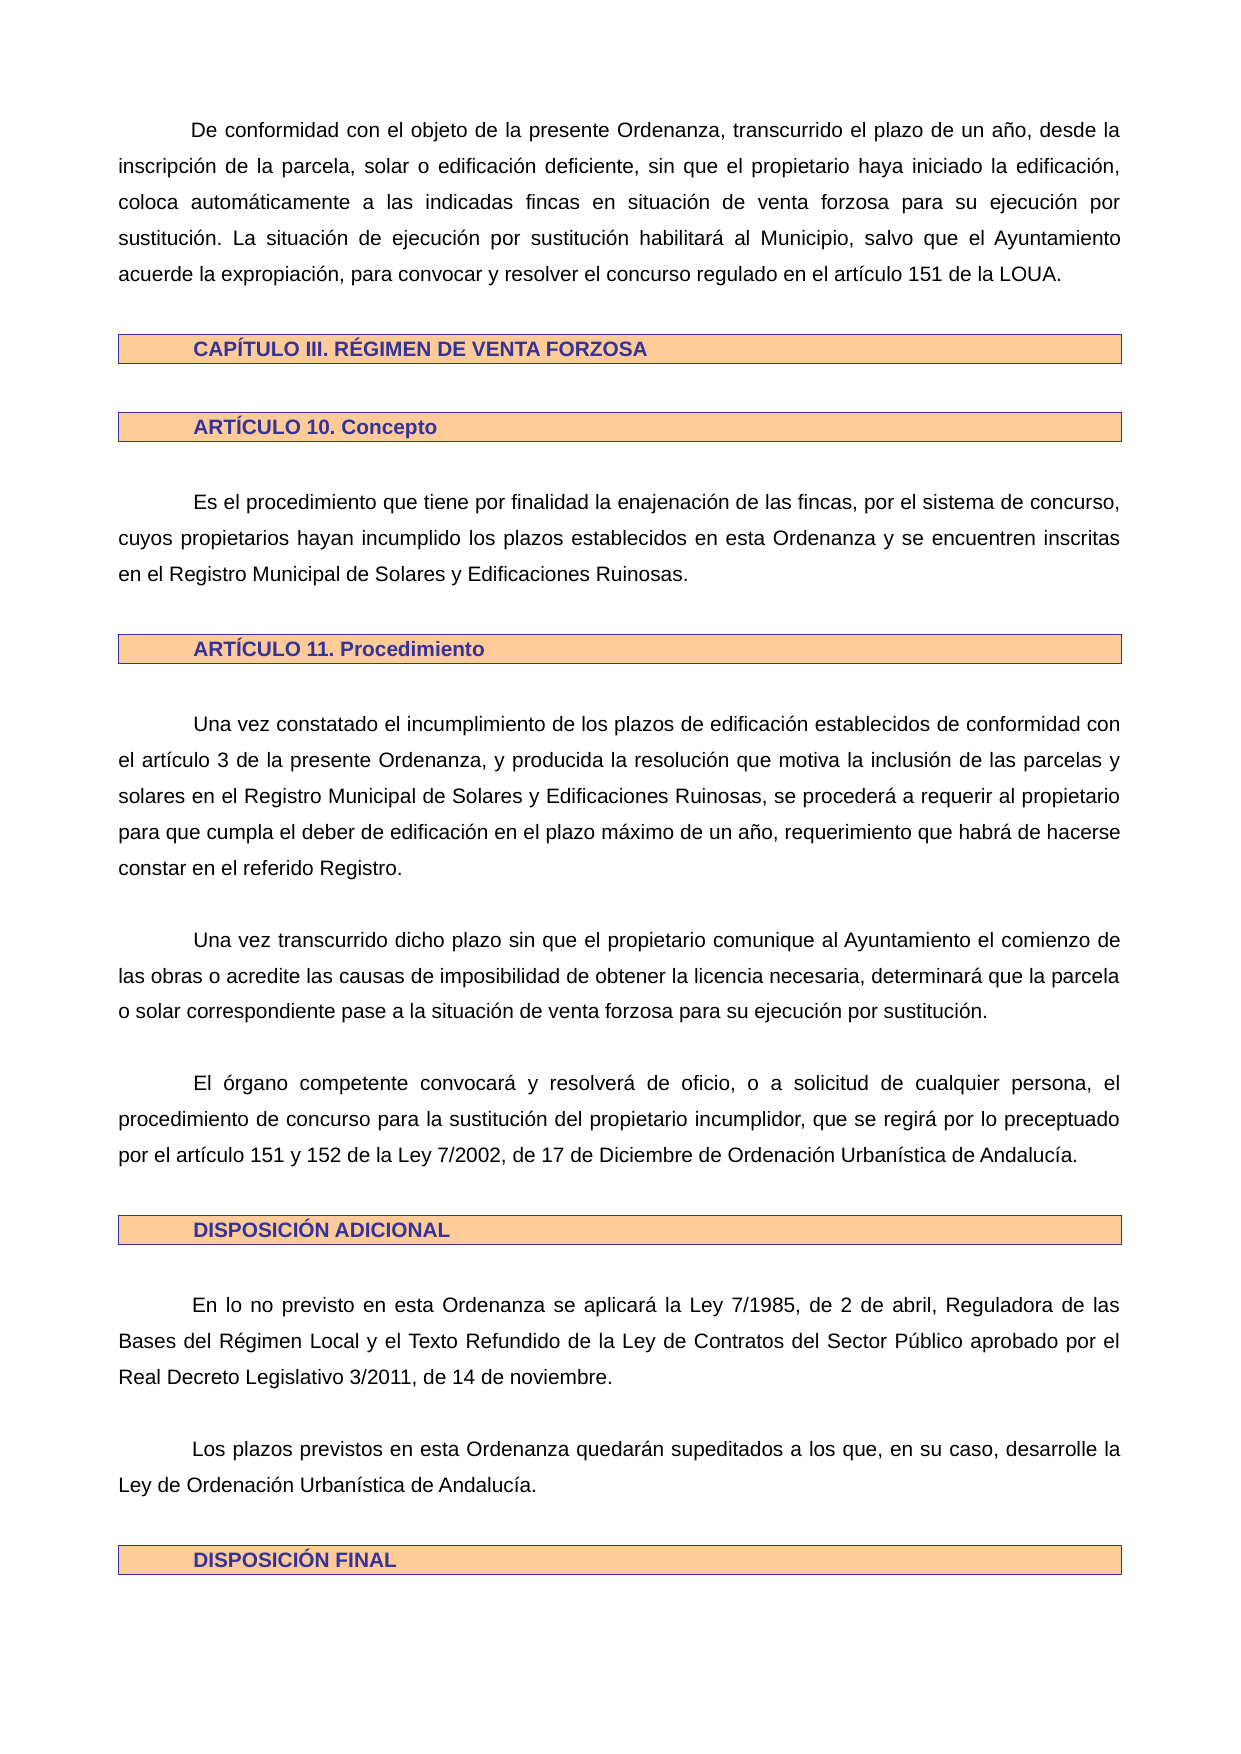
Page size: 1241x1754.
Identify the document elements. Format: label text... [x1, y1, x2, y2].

subtitle ARTÍCULO 10. Concepto [119, 413, 1121, 441]
text Los plazos previstos en esta Ordenanza quedarán supeditados a los que, en su caso, desarrolle la Ley de Ordenación Urbanística de Andalucía. [118, 1437, 1122, 1497]
text En lo no previsto en esta Ordenanza se aplicará la Ley 7/1985, de 2 de abril, Reguladora de las Bases del Régimen Local y el Texto Refundido de la Ley de Contratos del Sector Público aprobado por el Real Decreto Legislativo 3/2011, de 14 de noviembre. [118, 1293, 1122, 1389]
subtitle ARTÍCULO 11. Procedimiento [119, 635, 1121, 663]
text Una vez constatado el incumplimiento de los plazos de edificación establecidos de conformidad con el artículo 3 de la presente Ordenanza, y producida la resolución que motiva la inclusión de las parcelas y solares en el Registro Municipal de Solares y Edificaciones Ruinosas, se procederá a requerir al propietario para que cumpla el deber de edificación en el plazo máximo de un año, requerimiento que habrá de hacerse constar en el referido Registro. [118, 712, 1122, 879]
subtitle CAPÍTULO III. RÉGIMEN DE VENTA FORZOSA [119, 335, 1121, 363]
text El órgano competente convocará y resolverá de oficio, o a solicitud de cualquier persona, el procedimiento de concurso para la sustitución del propietario incumplidor, que se regirá por lo preceptuado por el artículo 151 y 152 de la Ley 7/2002, de 17 de Diciembre de Ordenación Urbanística de Andalucía. [118, 1071, 1122, 1167]
text DISPOSICIÓN ADICIONAL [119, 1216, 1121, 1244]
text Es el procedimiento que tiene por finalidad la enajenación de las fincas, por el sistema de concurso, cuyos propietarios hayan incumplido los plazos establecidos en esta Ordenanza y se encuentren inscritas en el Registro Municipal de Solares y Edificaciones Ruinosas. [118, 490, 1122, 586]
text De conformidad con el objeto de la presente Ordenanza, transcurrido el plazo de un año, desde la inscripción de la parcela, solar o edificación deficiente, sin que el propietario haya iniciado la edificación, coloca automáticamente a las indicadas fincas en situación de venta forzosa para su ejecución por sustitución. La situación de ejecución por sustitución habilitará al Municipio, salvo que el Ayuntamiento acuerde la expropiación, para convocar y resolver el concurso regulado en el artículo 151 de la LOUA. [118, 118, 1122, 286]
text Una vez transcurrido dicho plazo sin que el propietario comunique al Ayuntamiento el comienzo de las obras o acredite las causas de imposibilidad de obtener la licencia necesaria, determinará que la parcela o solar correspondiente pase a la situación de venta forzosa para su ejecución por sustitución. [118, 927, 1122, 1023]
text DISPOSICIÓN FINAL [119, 1546, 1121, 1574]
